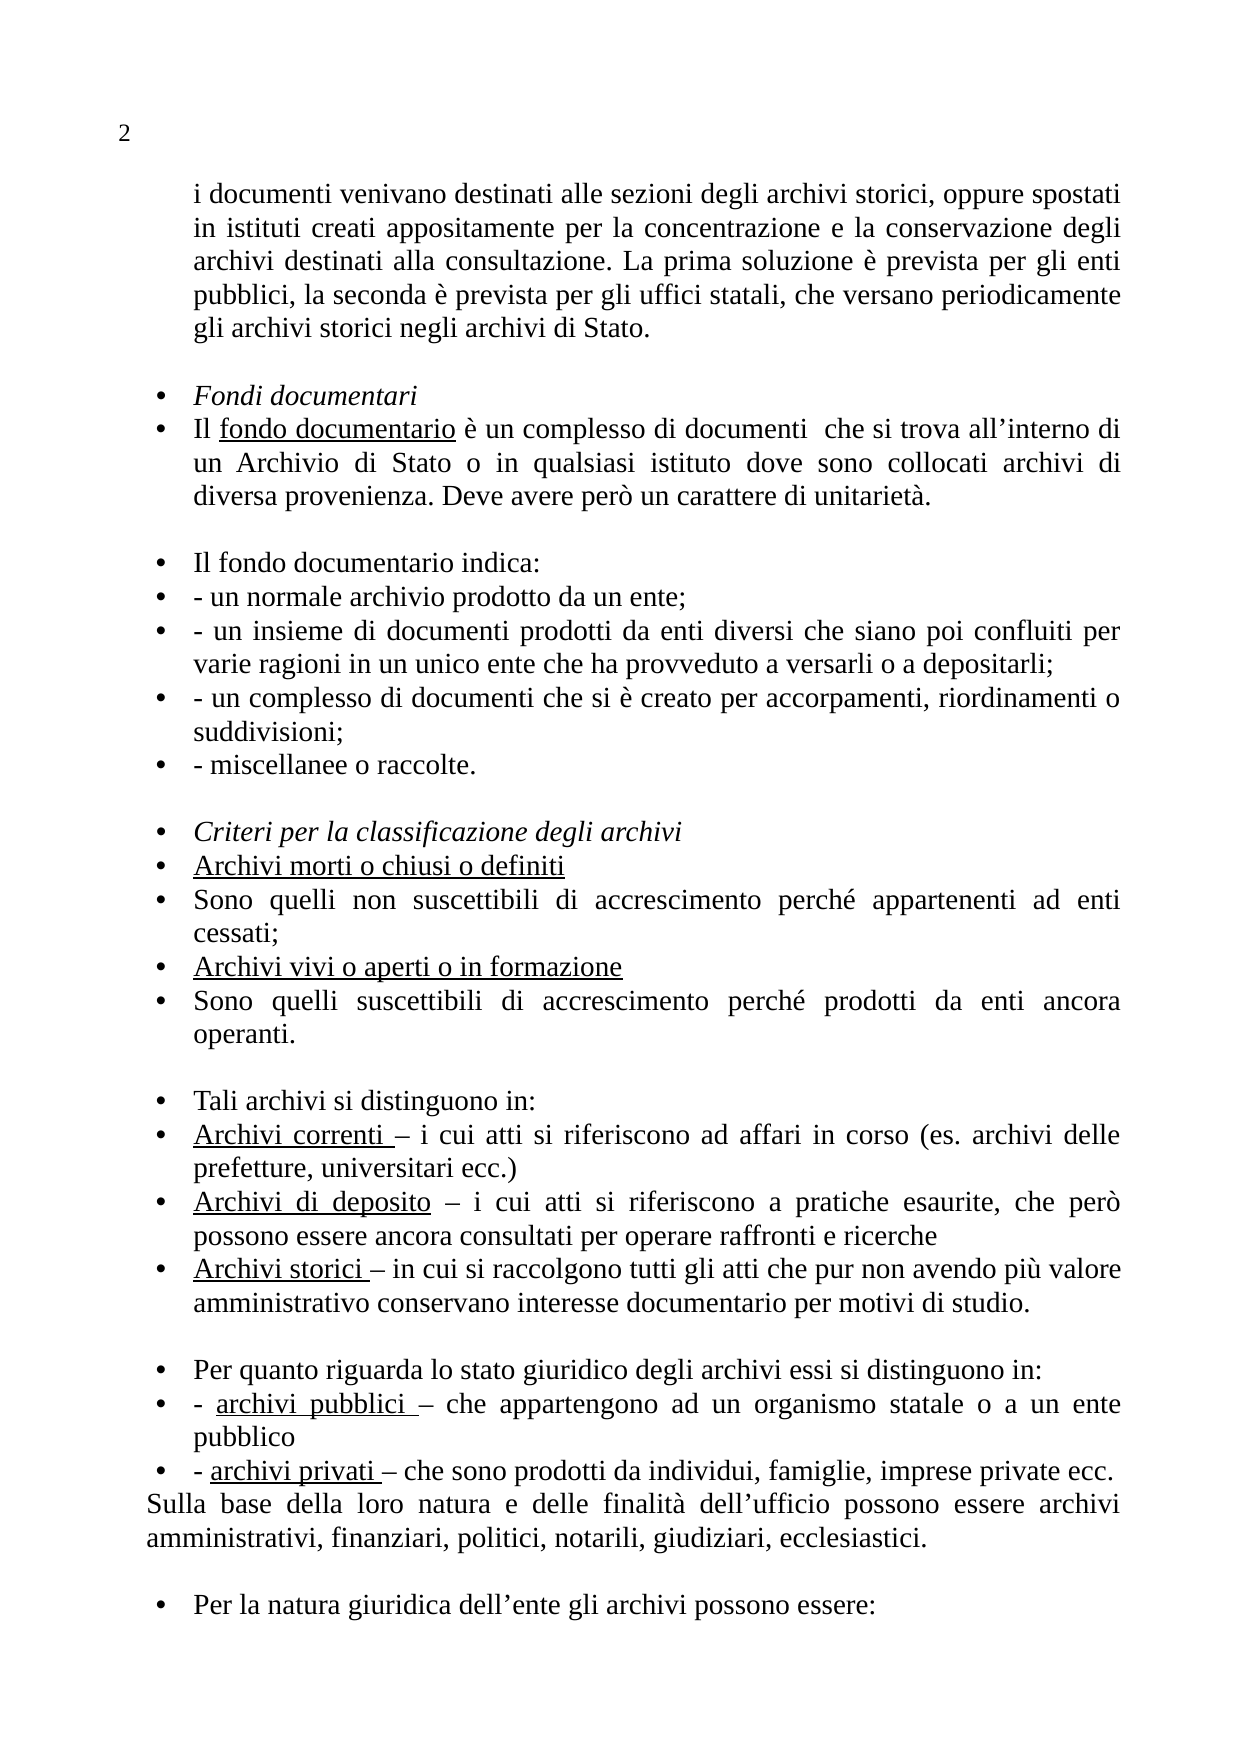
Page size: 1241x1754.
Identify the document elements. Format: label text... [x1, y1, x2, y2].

subtitle Tali archivi si distinguono in: [156, 1083, 1122, 1117]
subtitle i documenti venivano destinati alle sezioni degli archivi storici, oppure spostati in istituti creati appositamente per la concentrazione e la conservazione degli archivi destinati alla consultazione. La prima soluzione è prevista per gli enti pubblici, la seconda è prevista per gli uffici statali, che versano periodicamente gli archivi storici negli archivi di Stato. [156, 176, 1122, 344]
subtitle - un insieme di documenti prodotti da enti diversi che siano poi confluiti per varie ragioni in un unico ente che ha provveduto a versarli o a depositarli; [156, 613, 1122, 680]
subtitle - archivi pubblici – che appartengono ad un organismo statale o a un ente pubblico [156, 1386, 1122, 1453]
subtitle Archivi di deposito – i cui atti si riferiscono a pratiche esaurite, che però possono essere ancora consultati per operare raffronti e ricerche [156, 1184, 1122, 1251]
subtitle Per quanto riguarda lo stato giuridico degli archivi essi si distinguono in: [156, 1352, 1122, 1386]
subtitle Il fondo documentario è un complesso di documenti che si trova all’interno di un Archivio di Stato o in qualsiasi istituto dove sono collocati archivi di diversa provenienza. Deve avere però un carattere di unitarietà. [156, 411, 1122, 512]
subtitle Fondi documentari [156, 378, 1122, 411]
subtitle - un complesso di documenti che si è creato per accorpamenti, riordinamenti o suddivisioni; [156, 680, 1122, 747]
subtitle - archivi privati – che sono prodotti da individui, famiglie, imprese private ecc. [156, 1453, 1122, 1486]
subtitle Archivi vivi o aperti o in formazione [156, 949, 1122, 982]
subtitle Archivi correnti – i cui atti si riferiscono ad affari in corso (es. archivi delle prefetture, universitari ecc.) [156, 1117, 1122, 1184]
subtitle Il fondo documentario indica: [156, 546, 1122, 579]
subtitle - miscellanee o raccolte. [156, 747, 1122, 781]
subtitle Per la natura giuridica dell’ente gli archivi possono essere: [156, 1587, 1122, 1621]
subtitle Sono quelli non suscettibili di accrescimento perché appartenenti ad enti cessati; [156, 882, 1122, 949]
subtitle Archivi storici – in cui si raccolgono tutti gli atti che pur non avendo più valore amministrativo conservano interesse documentario per motivi di studio. [156, 1251, 1122, 1318]
subtitle Criteri per la classificazione degli archivi [156, 814, 1122, 848]
subtitle Sono quelli suscettibili di accrescimento perché prodotti da enti ancora operanti. [156, 982, 1122, 1050]
subtitle Sulla base della loro natura e delle finalità dell’ufficio possono essere archivi amministrativi, finanziari, politici, notarili, giudiziari, ecclesiastici. [118, 1486, 1122, 1553]
subtitle Archivi morti o chiusi o definiti [156, 848, 1122, 882]
subtitle - un normale archivio prodotto da un ente; [156, 579, 1122, 613]
